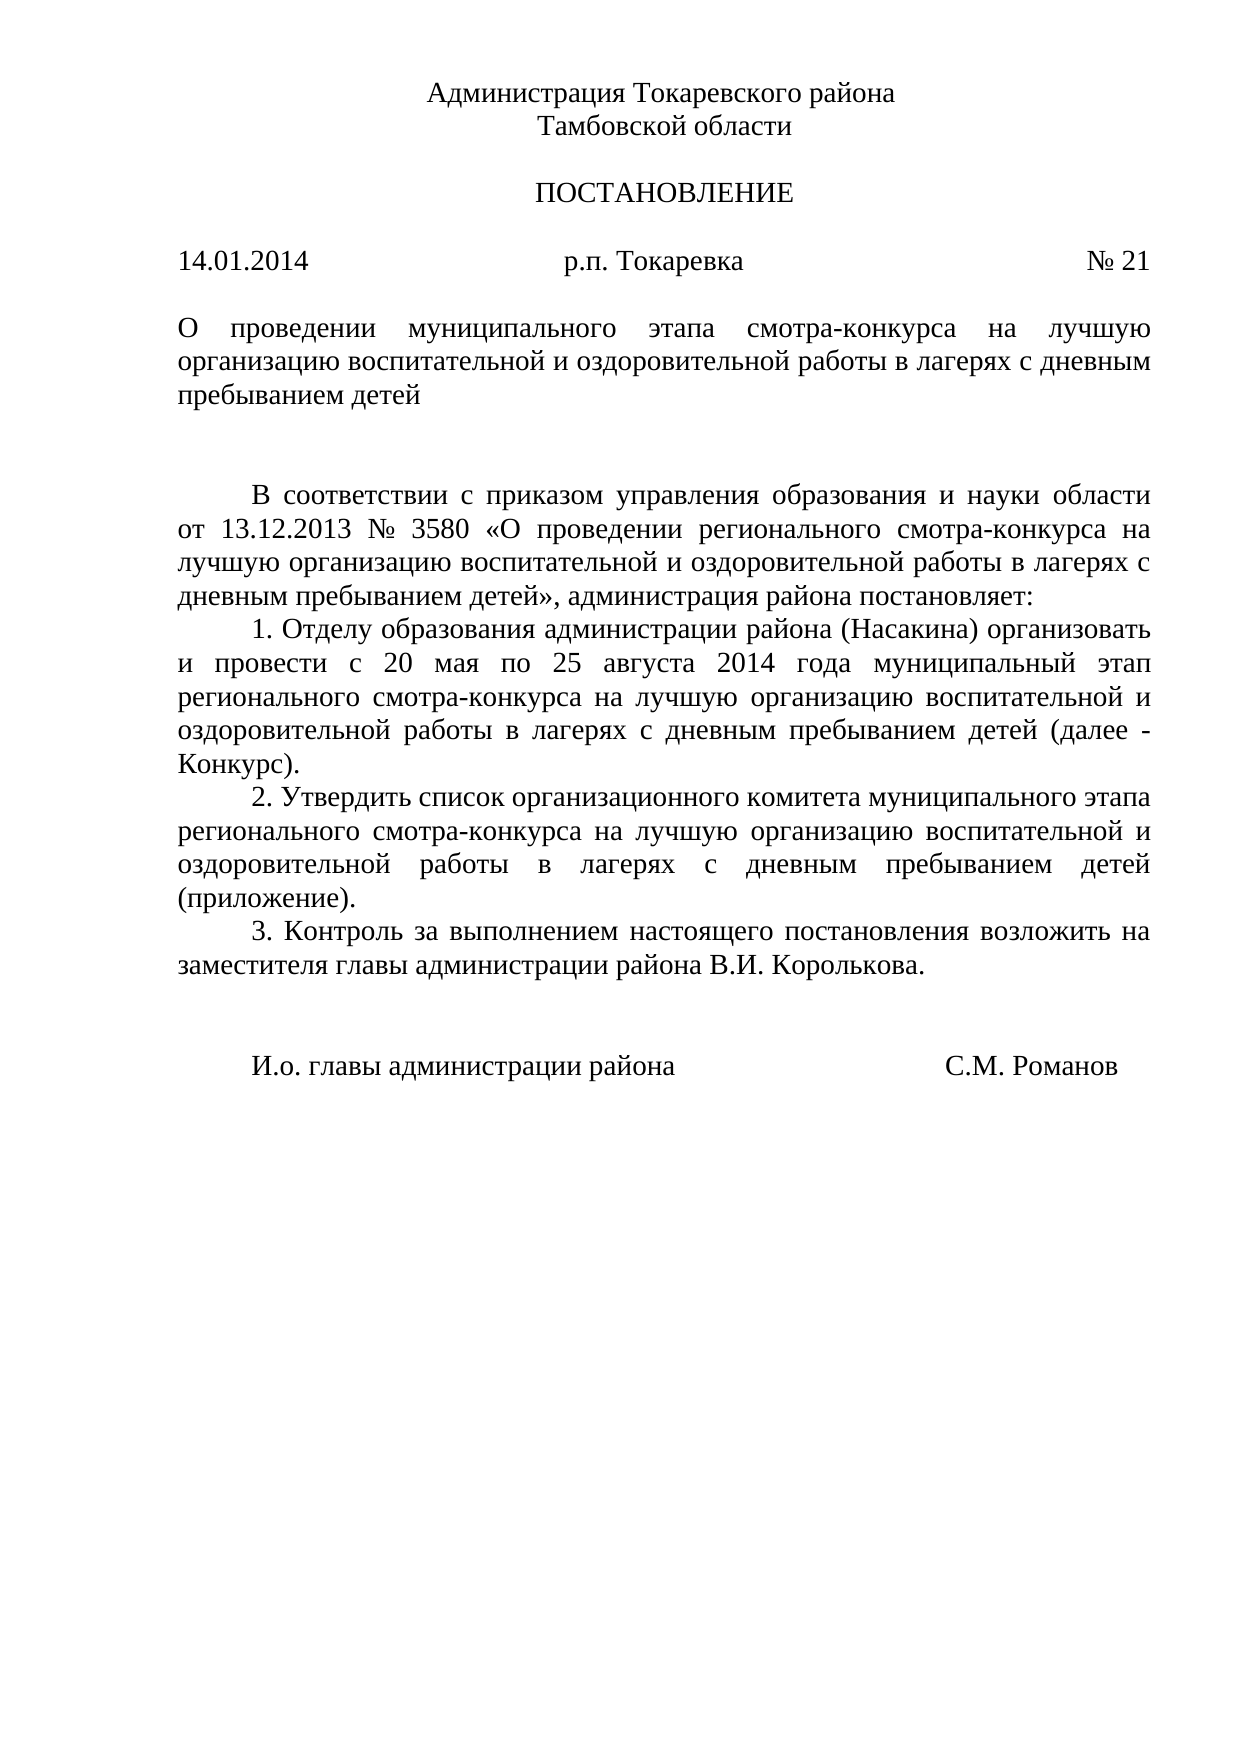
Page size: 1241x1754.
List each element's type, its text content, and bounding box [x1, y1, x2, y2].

text Администрация Токаревского района [177, 75, 1152, 108]
text 14.01.2014 р.п. Токаревка № 21 [177, 243, 1152, 276]
text О проведении муниципального этапа смотра-конкурса на лучшую организацию воспитательной и оздоровительной работы в лагерях с дневным пребыванием детей [177, 310, 1152, 410]
text ПОСТАНОВЛЕНИЕ [177, 176, 1152, 209]
text 2. Утвердить список организационного комитета муниципального этапа регионального смотра-конкурса на лучшую организацию воспитательной и оздоровительной работы в лагерях с дневным пребыванием детей (приложение). [177, 779, 1152, 913]
text И.о. главы администрации района С.М. Романов [177, 1048, 1152, 1081]
text Тамбовской области [177, 108, 1152, 142]
text 3. Контроль за выполнением настоящего постановления возложить на заместителя главы администрации района В.И. Королькова. [177, 913, 1152, 981]
text 1. Отделу образования администрации района (Насакина) организовать и провести с 20 мая по 25 августа 2014 года муниципальный этап регионального смотра-конкурса на лучшую организацию воспитательной и оздоровительной работы в лагерях с дневным пребыванием детей (далее - Конкурс). [177, 612, 1152, 779]
text В соответствии с приказом управления образования и науки области от 13.12.2013 № 3580 «О проведении регионального смотра-конкурса на лучшую организацию воспитательной и оздоровительной работы в лагерях с дневным пребыванием детей», администрация района постановляет: [177, 477, 1152, 612]
